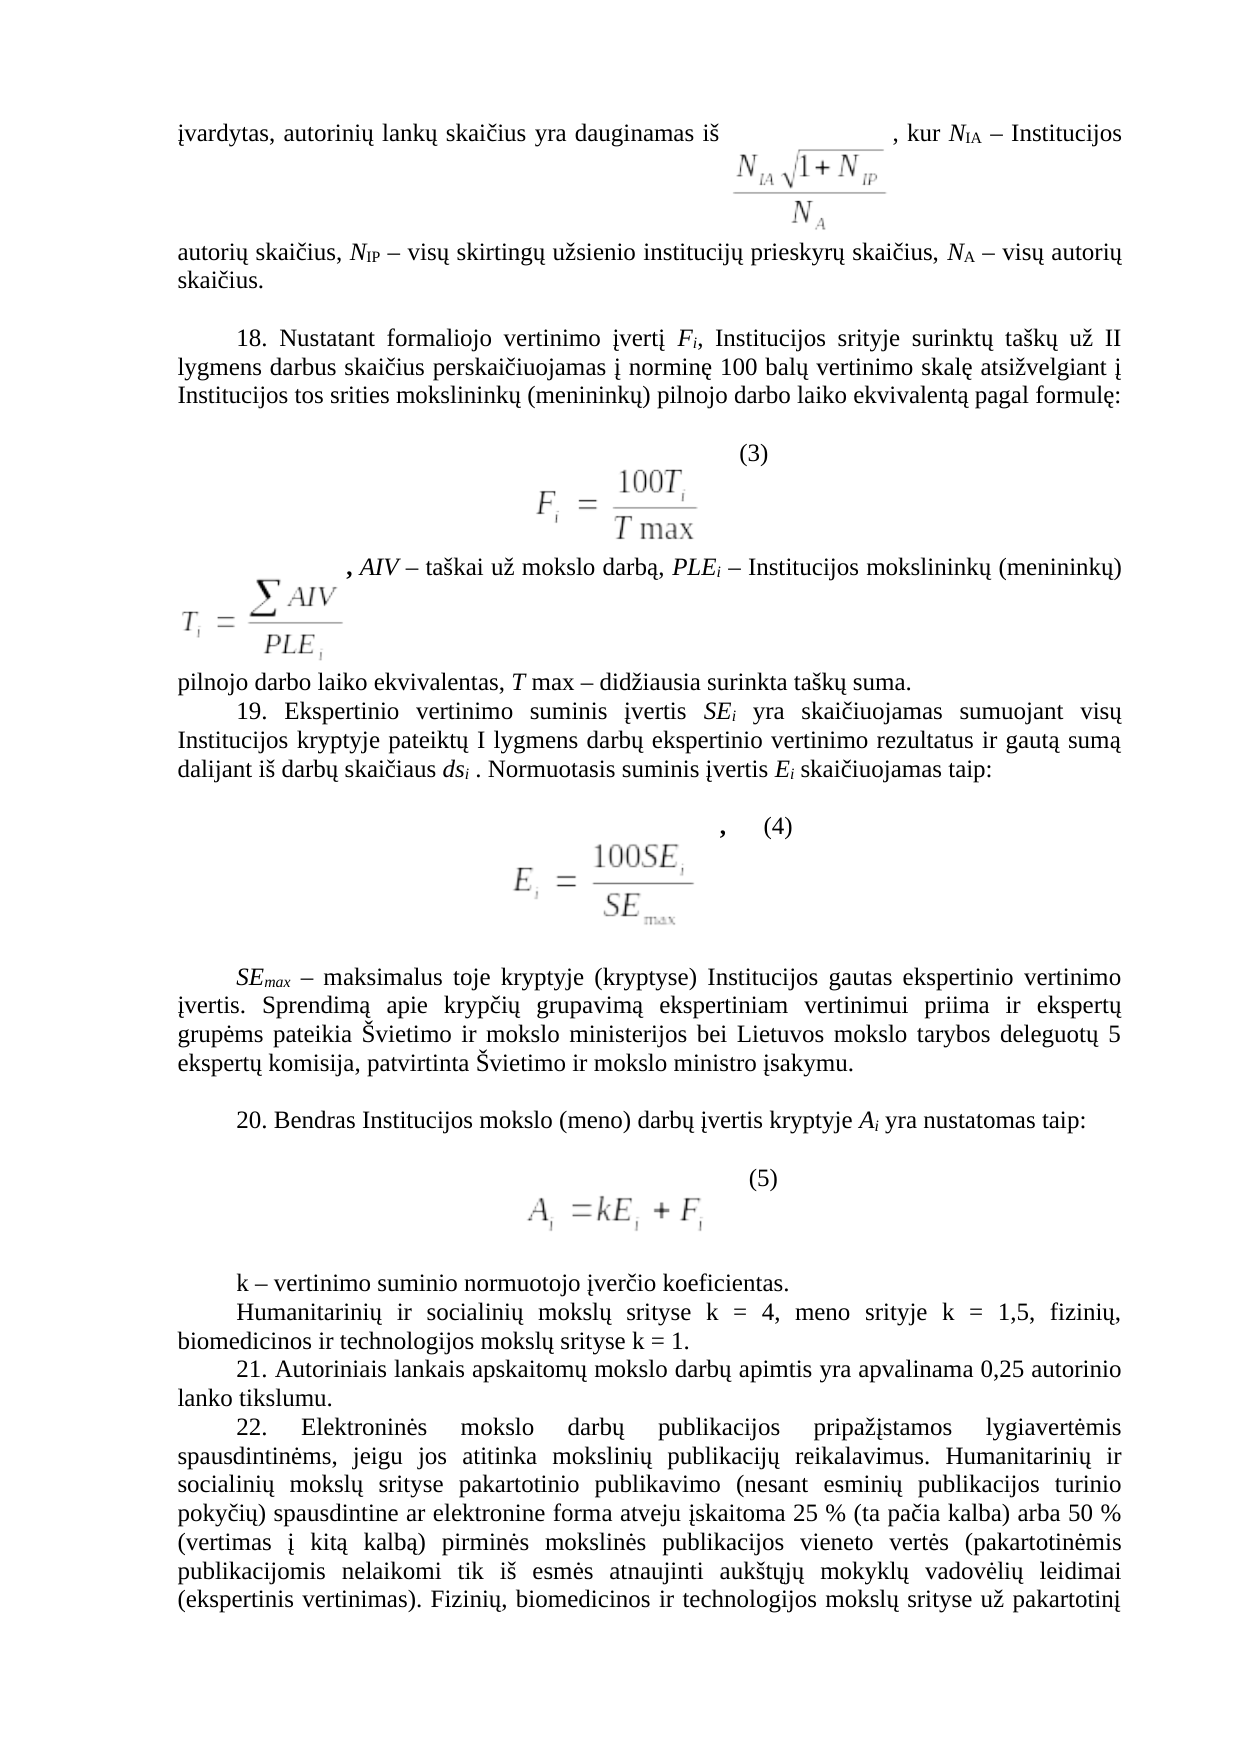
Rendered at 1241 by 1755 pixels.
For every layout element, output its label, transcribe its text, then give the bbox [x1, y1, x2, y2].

text E(i)=100*SE(i)/SE(max), (4) [177, 811, 1122, 933]
text T(i)=SUMA(AIV)/PLE(i), AIV – taškai už mokslo darbą, PLEi – Institucijos mokslininkų (menininkų) pilnojo darbo laiko ekvivalentas, T max – didžiausia surinkta taškų suma. [177, 552, 1122, 696]
text 17. Fizinių, biomedicinos ir technologijos mokslų srityse tais atvejais, kai yra keli monografijos ar knygų skyrių bendraautoriai ir jų indėlis pačioje monografijoje nėra įvardytas, autorinių lankų skaičius yra dauginamas iš (N(IA)*(1+N(IP))^(1/2))/N(A), kur NIA – Institucijos autorių skaičius, NIP – visų skirtingų užsienio institucijų prieskyrų skaičius, NA – visų autorių skaičius. [177, 118, 1122, 294]
text 22. Elektroninės mokslo darbų publikacijos pripažįstamos lygiavertėmis spausdintinėms, jeigu jos atitinka mokslinių publikacijų reikalavimus. Humanitarinių ir socialinių mokslų srityse pakartotinio publikavimo (nesant esminių publikacijos turinio pokyčių) spausdintine ar elektronine forma atveju įskaitoma 25 % (ta pačia kalba) arba 50 % (vertimas į kitą kalbą) pirminės mokslinės publikacijos vieneto vertės (pakartotinėmis publikacijomis nelaikomi tik iš esmės atnaujinti aukštųjų mokyklų vadovėlių leidimai (ekspertinis vertinimas). Fizinių, biomedicinos ir technologijos mokslų srityse už pakartotinį [177, 1412, 1122, 1613]
text 18. Nustatant formaliojo vertinimo įvertį Fi, Institucijos srityje surinktų taškų už II lygmens darbus skaičius perskaičiuojamas į norminę 100 balų vertinimo skalę atsižvelgiant į Institucijos tos srities mokslininkų (menininkų) pilnojo darbo laiko ekvivalentą pagal formulę: [177, 323, 1122, 409]
text Humanitarinių ir socialinių mokslų srityse k = 4, meno srityje k = 1,5, fizinių, biomedicinos ir technologijos mokslų srityse k = 1. [177, 1297, 1122, 1354]
text A(i)+kE(i)+F(i) (5) [177, 1163, 1122, 1239]
text 19. Ekspertinio vertinimo suminis įvertis SEi yra skaičiuojamas sumuojant visų Institucijos kryptyje pateiktų I lygmens darbų ekspertinio vertinimo rezultatus ir gautą sumą dalijant iš darbų skaičiaus dsi . Normuotasis suminis įvertis Ei skaičiuojamas taip: [177, 696, 1122, 782]
text SEmax – maksimalus toje kryptyje (kryptyse) Institucijos gautas ekspertinio vertinimo įvertis. Sprendimą apie krypčių grupavimą ekspertiniam vertinimui priima ir ekspertų grupėms pateikia Švietimo ir mokslo ministerijos bei Lietuvos mokslo tarybos deleguotų 5 ekspertų komisija, patvirtinta Švietimo ir mokslo ministro įsakymu. [177, 962, 1122, 1077]
text F(i)=100*T(i)/T(max) (3) [177, 438, 1122, 552]
text 20. Bendras Institucijos mokslo (meno) darbų įvertis kryptyje Ai yra nustatomas taip: [177, 1106, 1122, 1134]
text k – vertinimo suminio normuotojo įverčio koeficientas. [177, 1268, 1122, 1297]
text 21. Autoriniais lankais apskaitomų mokslo darbų apimtis yra apvalinama 0,25 autorinio lanko tikslumu. [177, 1354, 1122, 1412]
